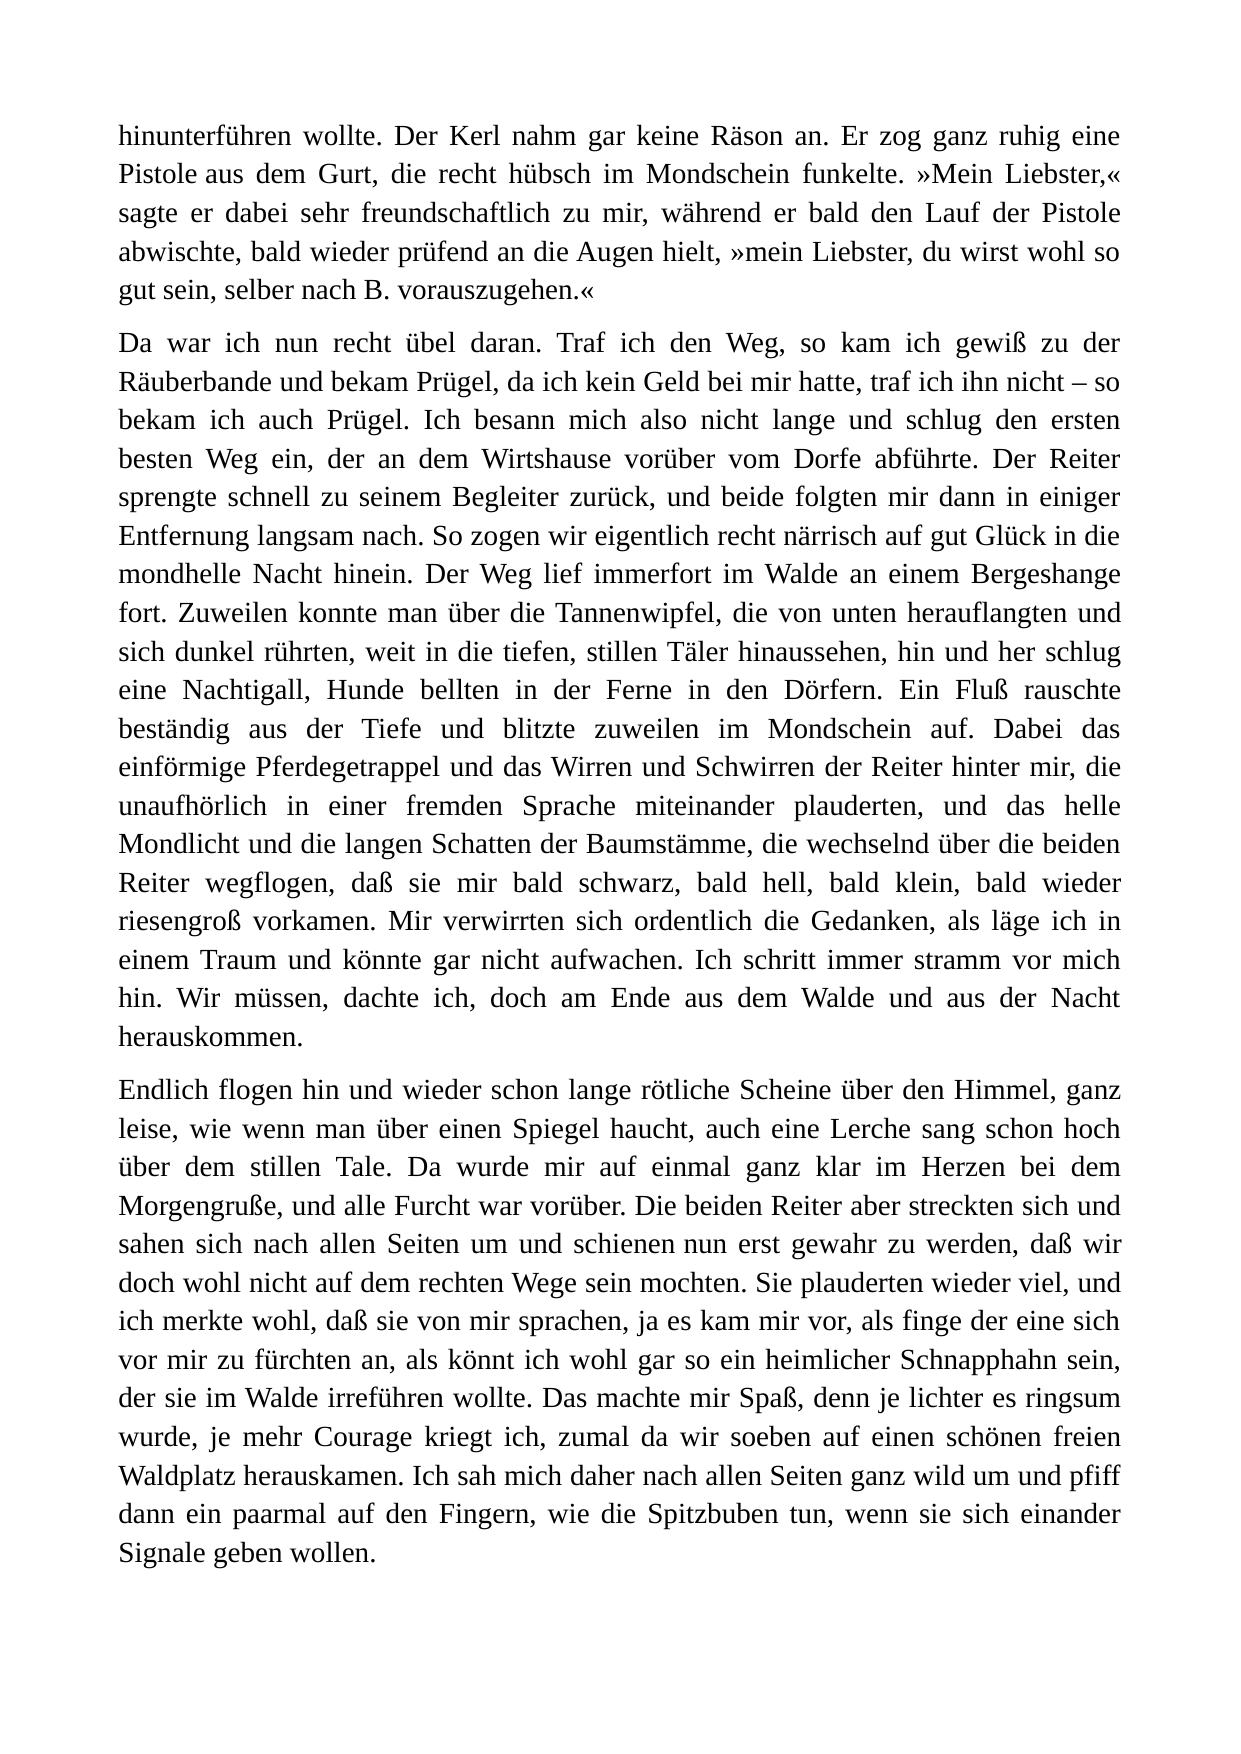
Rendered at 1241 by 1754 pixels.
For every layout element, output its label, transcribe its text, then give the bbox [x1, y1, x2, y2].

text Da war ich nun recht übel daran. Traf ich den Weg, so kam ich gewiß zu der Räuberbande und bekam Prügel, da ich kein Geld bei mir hatte, traf ich ihn nicht – so bekam ich auch Prügel. Ich besann mich also nicht lange und schlug den ersten besten Weg ein, der an dem Wirtshause vorüber vom Dorfe abführte. Der Reiter sprengte schnell zu seinem Begleiter zurück, und beide folgten mir dann in einiger Entfernung langsam nach. So zogen wir eigentlich recht närrisch auf gut Glück in die mondhelle Nacht hinein. Der Weg lief immerfort im Walde an einem Bergeshange fort. Zuweilen konnte man über die Tannenwipfel, die von unten herauflangten und sich dunkel rührten, weit in die tiefen, stillen Täler hinaussehen, hin und her schlug eine Nachtigall, Hunde bellten in der Ferne in den Dörfern. Ein Fluß rauschte beständig aus der Tiefe und blitzte zuweilen im Mondschein auf. Dabei das einförmige Pferdegetrappel und das Wirren und Schwirren der Reiter hinter mir, die unaufhörlich in einer fremden Sprache miteinander plauderten, und das helle Mondlicht und die langen Schatten der Baumstämme, die wechselnd über die beiden Reiter wegflogen, daß sie mir bald schwarz, bald hell, bald klein, bald wieder riesengroß vorkamen. Mir verwirrten sich ordentlich die Gedanken, als läge ich in einem Traum und könnte gar nicht aufwachen. Ich schritt immer stramm vor mich hin. Wir müssen, dachte ich, doch am Ende aus dem Walde und aus der Nacht herauskommen. [118, 325, 1122, 1053]
text Endlich flogen hin und wieder schon lange rötliche Scheine über den Himmel, ganz leise, wie wenn man über einen Spiegel haucht, auch eine Lerche sang schon hoch über dem stillen Tale. Da wurde mir auf einmal ganz klar im Herzen bei dem Morgengruße, und alle Furcht war vorüber. Die beiden Reiter aber streckten sich und sahen sich nach allen Seiten um und schienen nun erst gewahr zu werden, daß wir doch wohl nicht auf dem rechten Wege sein mochten. Sie plauderten wieder viel, und ich merkte wohl, daß sie von mir sprachen, ja es kam mir vor, als finge der eine sich vor mir zu fürchten an, als könnt ich wohl gar so ein heimlicher Schnapphahn sein, der sie im Walde irreführen wollte. Das machte mir Spaß, denn je lichter es ringsum wurde, je mehr Courage kriegt ich, zumal da wir soeben auf einen schönen freien Waldplatz herauskamen. Ich sah mich daher nach allen Seiten ganz wild um und pfiff dann ein paarmal auf den Fingern, wie die Spitzbuben tun, wenn sie sich einander Signale geben wollen. [118, 1072, 1122, 1568]
text hinunterführen wollte. Der Kerl nahm gar keine Räson an. Er zog ganz ruhig eine Pistole aus dem Gurt, die recht hübsch im Mondschein funkelte. »Mein Liebster,« sagte er dabei sehr freundschaftlich zu mir, während er bald den Lauf der Pistole abwischte, bald wieder prüfend an die Augen hielt, »mein Liebster, du wirst wohl so gut sein, selber nach B. vorauszugehen.« [118, 118, 1122, 306]
